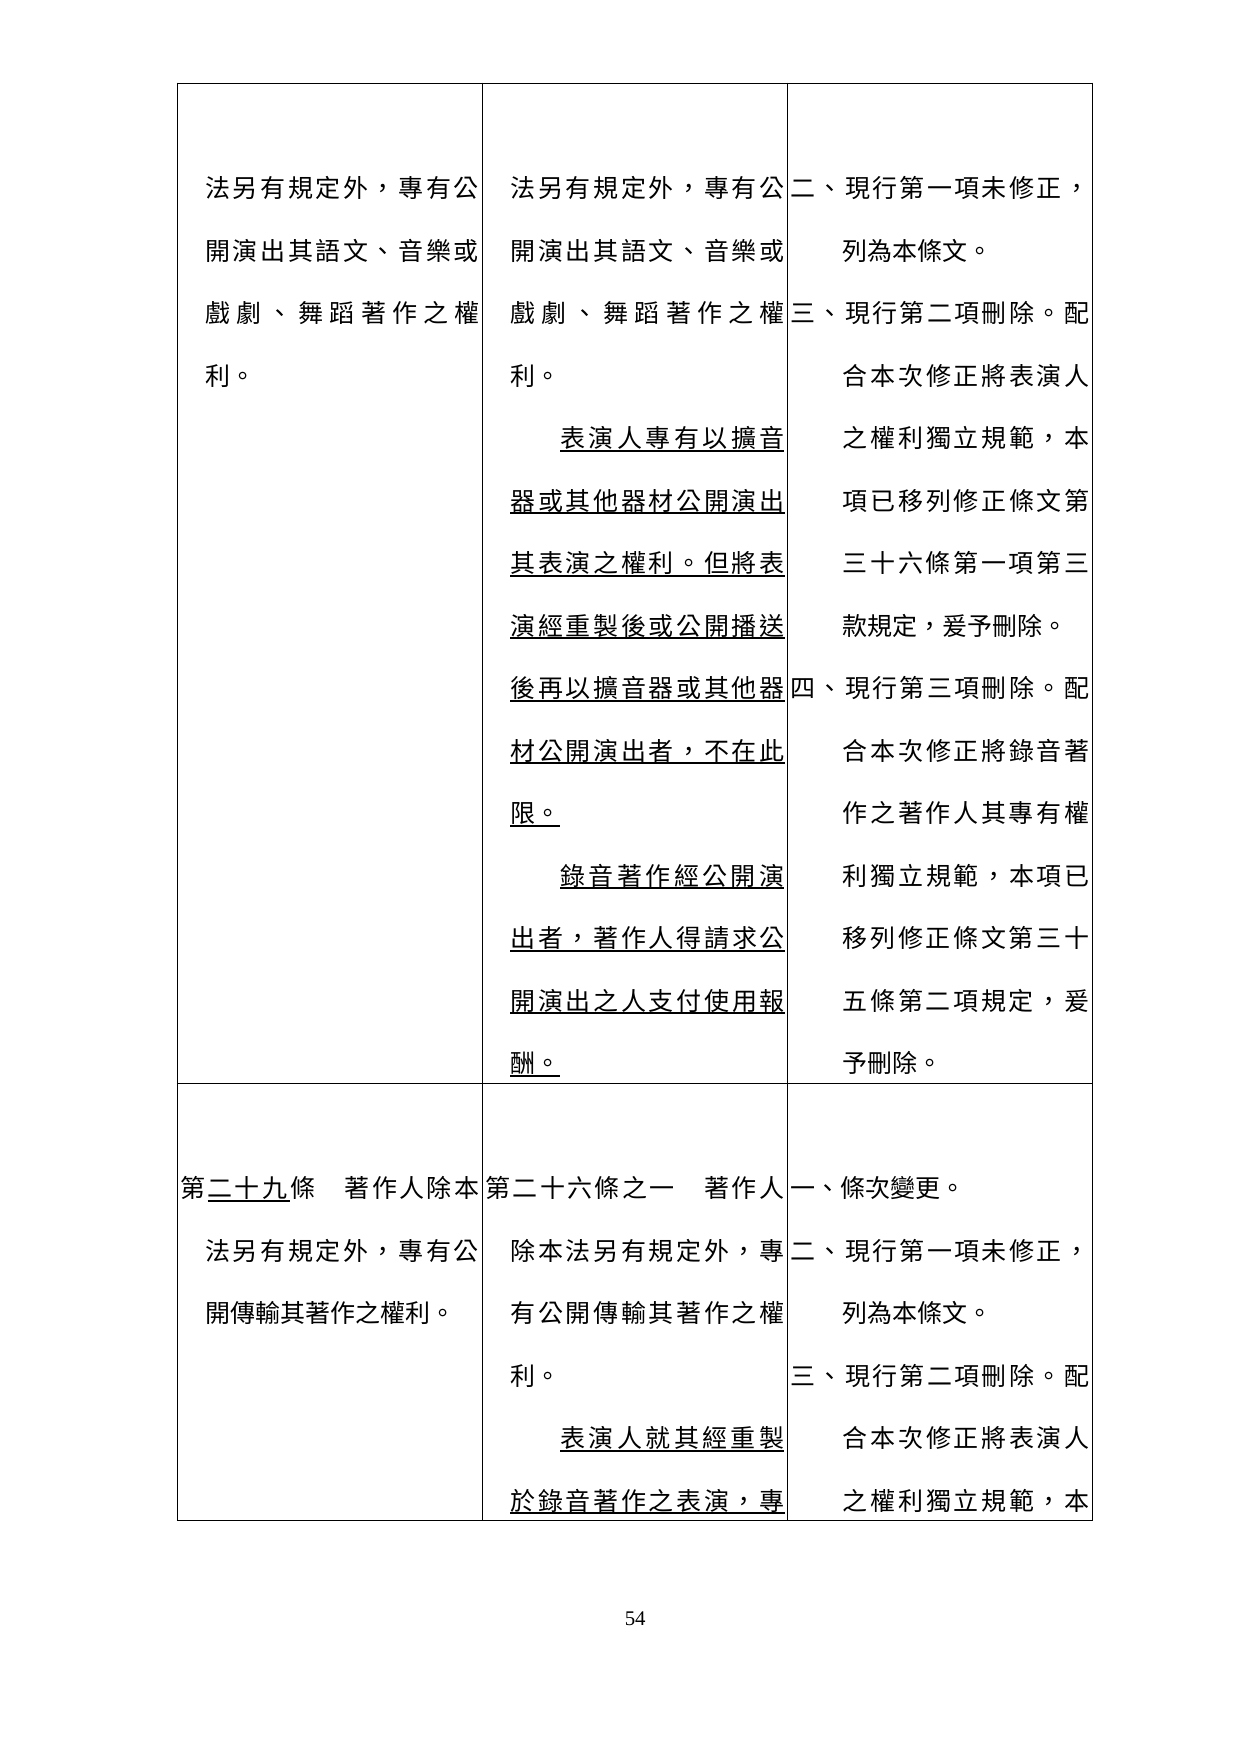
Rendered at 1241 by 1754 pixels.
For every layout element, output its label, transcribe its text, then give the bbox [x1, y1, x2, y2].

table_cell 第二十九條 著作人除本法另有規定外，專有公開傳輸其著作之權利。 [178, 1084, 482, 1520]
table_cell 一、條次變更。 二、現行第一項未修正，列為本條文。 三、現行第二項刪除。配合本次修正將表演人之權利獨立規範，本 [788, 1084, 1092, 1520]
table_cell 法另有規定外，專有公開演出其語文、音樂或戲劇、舞蹈著作之權利。 [178, 84, 482, 1083]
table_cell 法另有規定外，專有公開演出其語文、音樂或戲劇、舞蹈著作之權利。 表演人專有以擴音器或其他器材公開演出其表演之權利。但將表演經重製後或公開播送後再以擴音器或其他器材公開演出者，不在此限。 錄音著作經公開演出者，著作人得請求公開演出之人支付使用報酬。 [483, 84, 787, 1083]
table_cell 第二十六條之一 著作人除本法另有規定外，專有公開傳輸其著作之權利。 表演人就其經重製於錄音著作之表演，專 [483, 1084, 787, 1520]
table_cell 二、現行第一項未修正，列為本條文。 三、現行第二項刪除。配合本次修正將表演人之權利獨立規範，本項已移列修正條文第三十六條第一項第三款規定，爰予刪除。 四、現行第三項刪除。配合本次修正將錄音著作之著作人其專有權利獨立規範，本項已移列修正條文第三十五條第二項規定，爰予刪除。 [788, 84, 1092, 1083]
